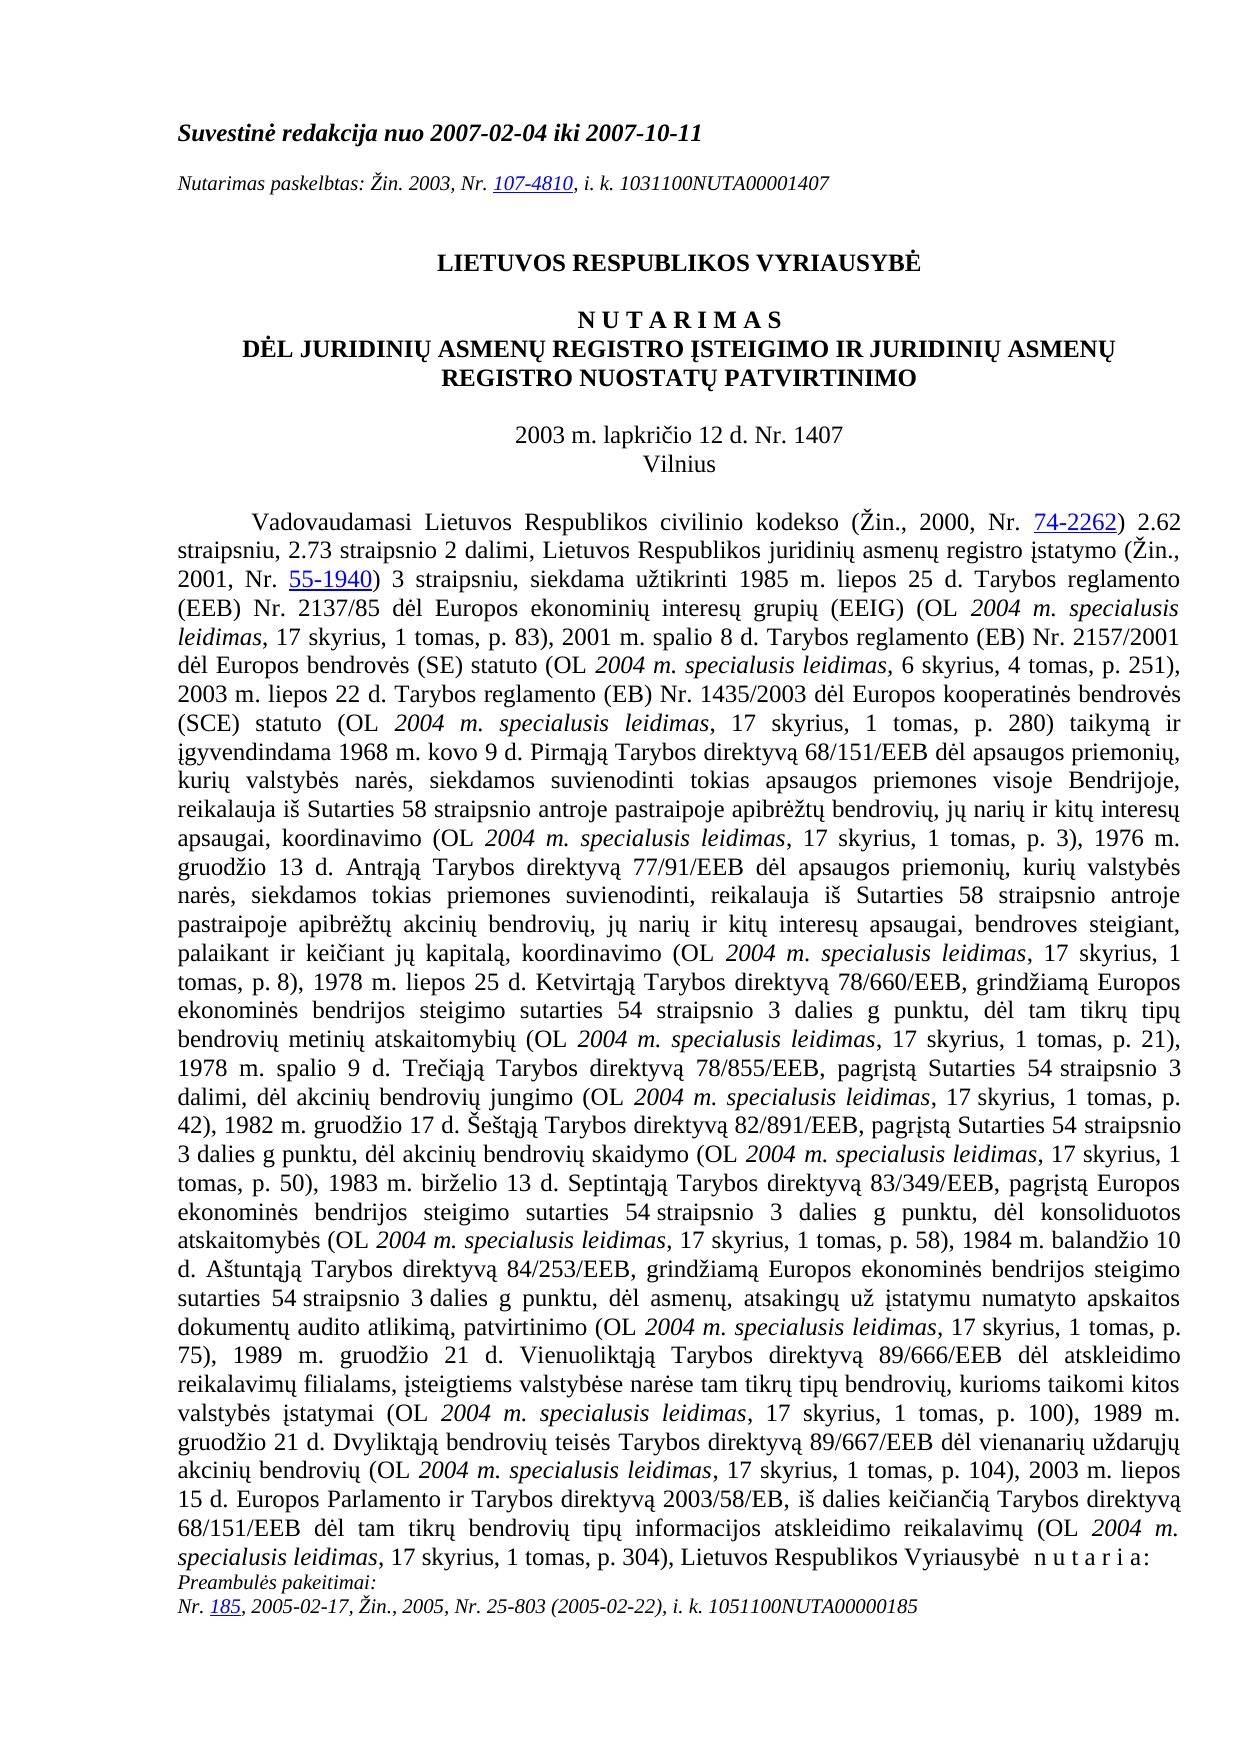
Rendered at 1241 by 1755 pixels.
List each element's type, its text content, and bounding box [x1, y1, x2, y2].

text LIETUVOS RESPUBLIKOS VYRIAUSYBĖ [177, 248, 1181, 277]
text Nutarimas paskelbtas: Žin. 2003, Nr. 107-4810, i. k. 1031100NUTA00001407 [177, 171, 1181, 195]
text Nr. 185, 2005-02-17, Žin., 2005, Nr. 25-803 (2005-02-22), i. k. 1051100NUTA00000185 [177, 1594, 1181, 1618]
text DĖL JURIDINIŲ ASMENŲ REGISTRO ĮSTEIGIMO IR JURIDINIŲ ASMENŲ REGISTRO NUOSTATŲ PATVIRTINIMO [177, 334, 1181, 392]
text Preambulės pakeitimai: [177, 1570, 1181, 1594]
text Vilnius [177, 449, 1181, 478]
text Vadovaudamasi Lietuvos Respublikos civilinio kodekso (Žin., 2000, Nr. 74-2262) 2.62 straipsniu, 2.73 straipsnio 2 dalimi, Lietuvos Respublikos juridinių asmenų registro įstatymo (Žin., 2001, Nr. 55-1940) 3 straipsniu, siekdama užtikrinti 1985 m. liepos 25 d. Tarybos reglamento (EEB) Nr. 2137/85 dėl Europos ekonominių interesų grupių (EEIG) (OL 2004 m. specialusis leidimas, 17 skyrius, 1 tomas, p. 83), 2001 m. spalio 8 d. Tarybos reglamento (EB) Nr. 2157/2001 dėl Europos bendrovės (SE) statuto (OL 2004 m. specialusis leidimas, 6 skyrius, 4 tomas, p. 251), 2003 m. liepos 22 d. Tarybos reglamento (EB) Nr. 1435/2003 dėl Europos kooperatinės bendrovės (SCE) statuto (OL 2004 m. specialusis leidimas, 17 skyrius, 1 tomas, p. 280) taikymą ir įgyvendindama 1968 m. kovo 9 d. Pirmąją Tarybos direktyvą 68/151/EEB dėl apsaugos priemonių, kurių valstybės narės, siekdamos suvienodinti tokias apsaugos priemones visoje Bendrijoje, reikalauja iš Sutarties 58 straipsnio antroje pastraipoje apibrėžtų bendrovių, jų narių ir kitų interesų apsaugai, koordinavimo (OL 2004 m. specialusis leidimas, 17 skyrius, 1 tomas, p. 3), 1976 m. gruodžio 13 d. Antrąją Tarybos direktyvą 77/91/EEB dėl apsaugos priemonių, kurių valstybės narės, siekdamos tokias priemones suvienodinti, reikalauja iš Sutarties 58 straipsnio antroje pastraipoje apibrėžtų akcinių bendrovių, jų narių ir kitų interesų apsaugai, bendroves steigiant, palaikant ir keičiant jų kapitalą, koordinavimo (OL 2004 m. specialusis leidimas, 17 skyrius, 1 tomas, p. 8), 1978 m. liepos 25 d. Ketvirtąją Tarybos direktyvą 78/660/EEB, grindžiamą Europos ekonominės bendrijos steigimo sutarties 54 straipsnio 3 dalies g punktu, dėl tam tikrų tipų bendrovių metinių atskaitomybių (OL 2004 m. specialusis leidimas, 17 skyrius, 1 tomas, p. 21), 1978 m. spalio 9 d. Trečiąją Tarybos direktyvą 78/855/EEB, pagrįstą Sutarties 54 straipsnio 3 dalimi, dėl akcinių bendrovių jungimo (OL 2004 m. specialusis leidimas, 17 skyrius, 1 tomas, p. 42), 1982 m. gruodžio 17 d. Šeštąją Tarybos direktyvą 82/891/EEB, pagrįstą Sutarties 54 straipsnio 3 dalies g punktu, dėl akcinių bendrovių skaidymo (OL 2004 m. specialusis leidimas, 17 skyrius, 1 tomas, p. 50), 1983 m. birželio 13 d. Septintąją Tarybos direktyvą 83/349/EEB, pagrįstą Europos ekonominės bendrijos steigimo sutarties 54 straipsnio 3 dalies g punktu, dėl konsoliduotos atskaitomybės (OL 2004 m. specialusis leidimas, 17 skyrius, 1 tomas, p. 58), 1984 m. balandžio 10 d. Aštuntąją Tarybos direktyvą 84/253/EEB, grindžiamą Europos ekonominės bendrijos steigimo sutarties 54 straipsnio 3 dalies g punktu, dėl asmenų, atsakingų už įstatymu numatyto apskaitos dokumentų audito atlikimą, patvirtinimo (OL 2004 m. specialusis leidimas, 17 skyrius, 1 tomas, p. 75), 1989 m. gruodžio 21 d. Vienuoliktąją Tarybos direktyvą 89/666/EEB dėl atskleidimo reikalavimų filialams, įsteigtiems valstybėse narėse tam tikrų tipų bendrovių, kurioms taikomi kitos valstybės įstatymai (OL 2004 m. specialusis leidimas, 17 skyrius, 1 tomas, p. 100), 1989 m. gruodžio 21 d. Dvyliktąją bendrovių teisės Tarybos direktyvą 89/667/EEB dėl vienanarių uždarųjų akcinių bendrovių (OL 2004 m. specialusis leidimas, 17 skyrius, 1 tomas, p. 104), 2003 m. liepos 15 d. Europos Parlamento ir Tarybos direktyvą 2003/58/EB, iš dalies keičiančią Tarybos direktyvą 68/151/EEB dėl tam tikrų bendrovių tipų informacijos atskleidimo reikalavimų (OL 2004 m. specialusis leidimas, 17 skyrius, 1 tomas, p. 304), Lietuvos Respublikos Vyriausybė nutaria: [177, 507, 1181, 1570]
text 2003 m. lapkričio 12 d. Nr. 1407 [177, 420, 1181, 449]
text Suvestinė redakcija nuo 2007-02-04 iki 2007-10-11 [177, 118, 1181, 147]
text N U T A R I M A S [177, 305, 1181, 334]
